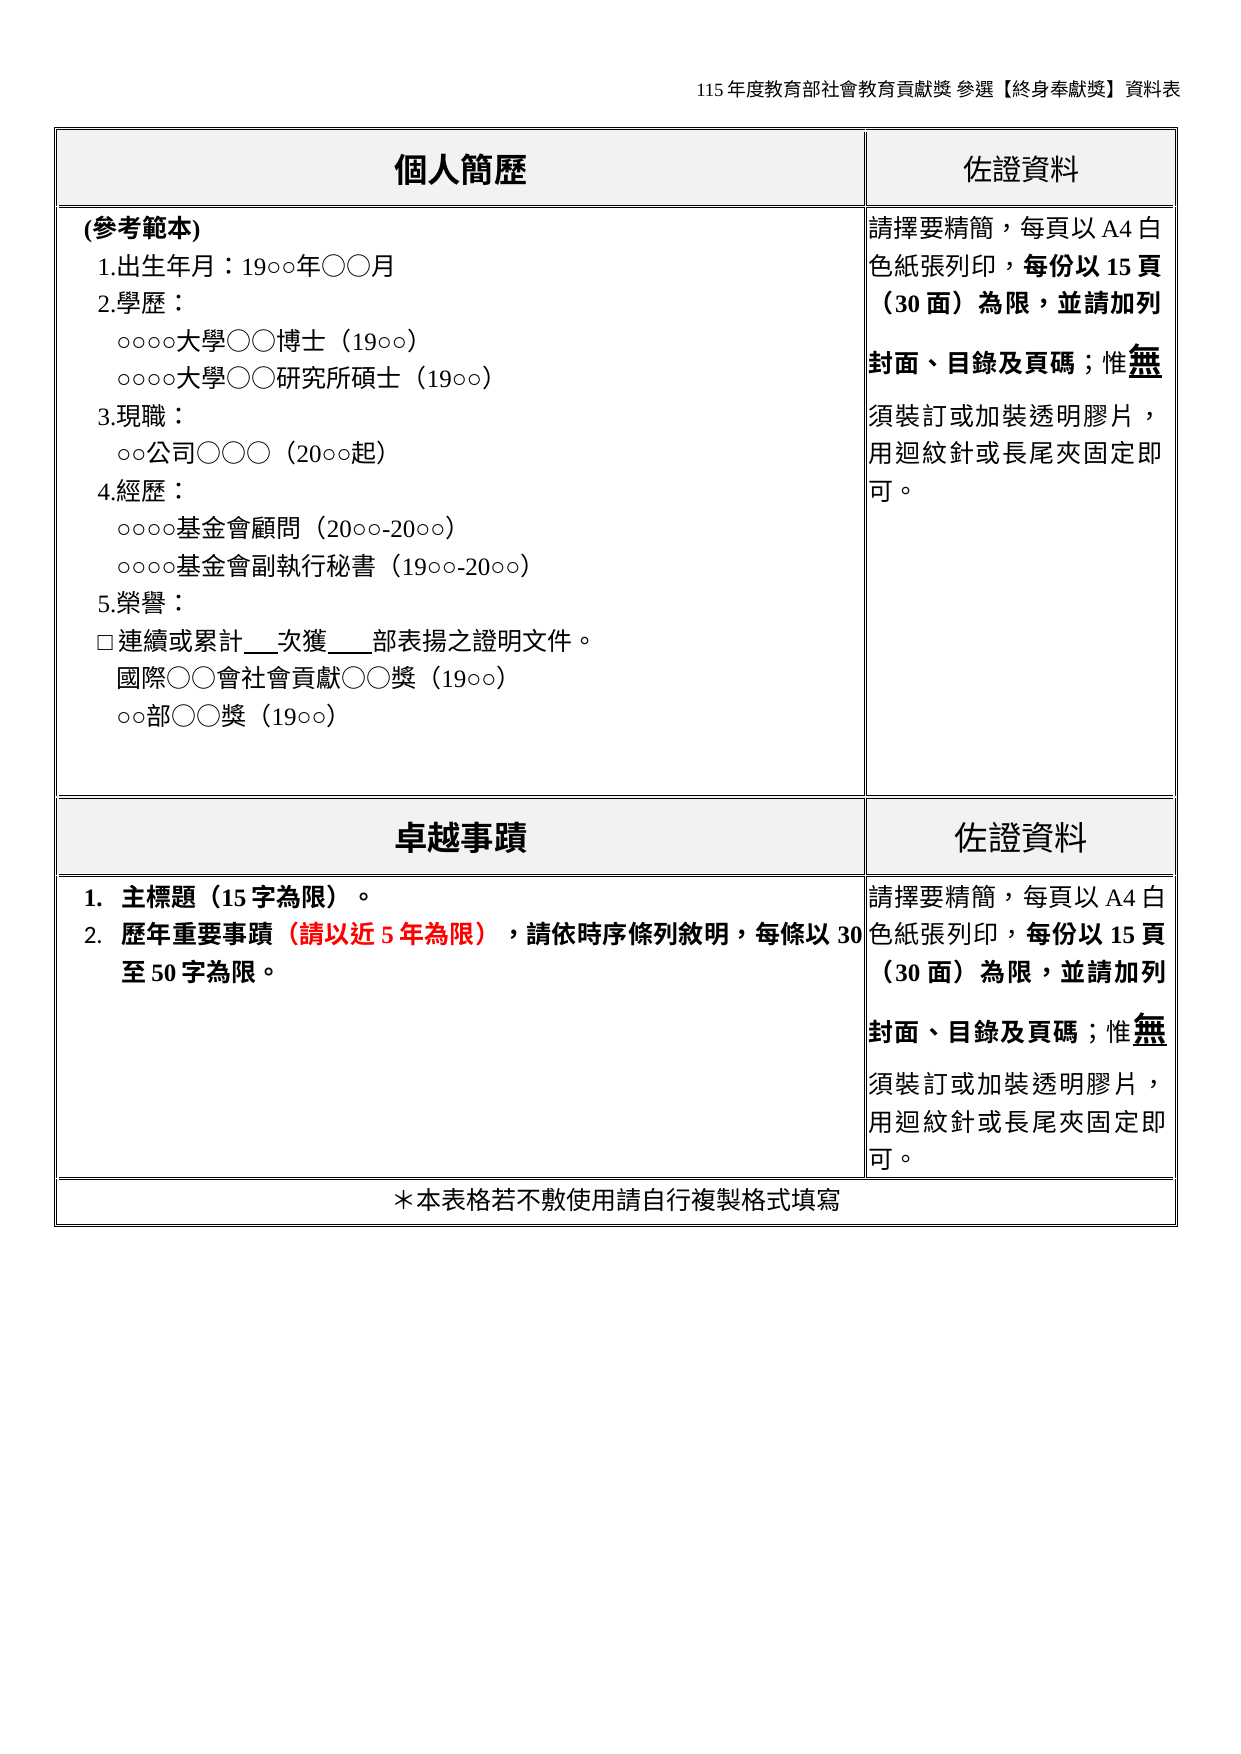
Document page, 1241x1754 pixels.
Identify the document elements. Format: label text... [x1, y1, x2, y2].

table_cell 個人簡歷 [57, 130, 865, 205]
table_cell (參考範本) 1.出生年月：19○○年○○月 2.學歷： ○○○○大學○○博士（19○○） ○○○○大學○○研究所碩士（19○○） 3.現職： ○○公司○○○（20○○起） 4.經歷： ○○○○基金會顧問（20○○-20○○） ○○○○基金會副執行秘書（19○○-20○○） 5.榮譽： □ 連續或累計 次獲 部表揚之證明文件。 國際○○會社會貢獻○○獎（19○○） ○○部○○獎（19○○） [56, 205, 865, 795]
table_cell 佐證資料 [865, 795, 1177, 873]
table_cell 卓越事蹟 [56, 795, 865, 873]
table_cell 佐證資料 [865, 130, 1175, 205]
table_cell 請擇要精簡，每頁以A4白色紙張列印，每份以15頁（30面）為限，並請加列封面、目錄及頁碼；惟無須裝訂或加裝透明膠片，用迴紋針或長尾夾固定即可。 [867, 874, 1175, 1177]
table_cell ＊本表格若不敷使用請自行複製格式填寫 [57, 1177, 1175, 1224]
table_cell 主標題（15字為限）。 歷年重要事蹟（請以近5年為限），請依時序條列敘明，每條以30至50字為限。 [57, 874, 864, 1177]
table_cell 請擇要精簡，每頁以A4白色紙張列印，每份以15頁（30面）為限，並請加列封面、目錄及頁碼；惟無須裝訂或加裝透明膠片，用迴紋針或長尾夾固定即可。 [865, 205, 1177, 795]
